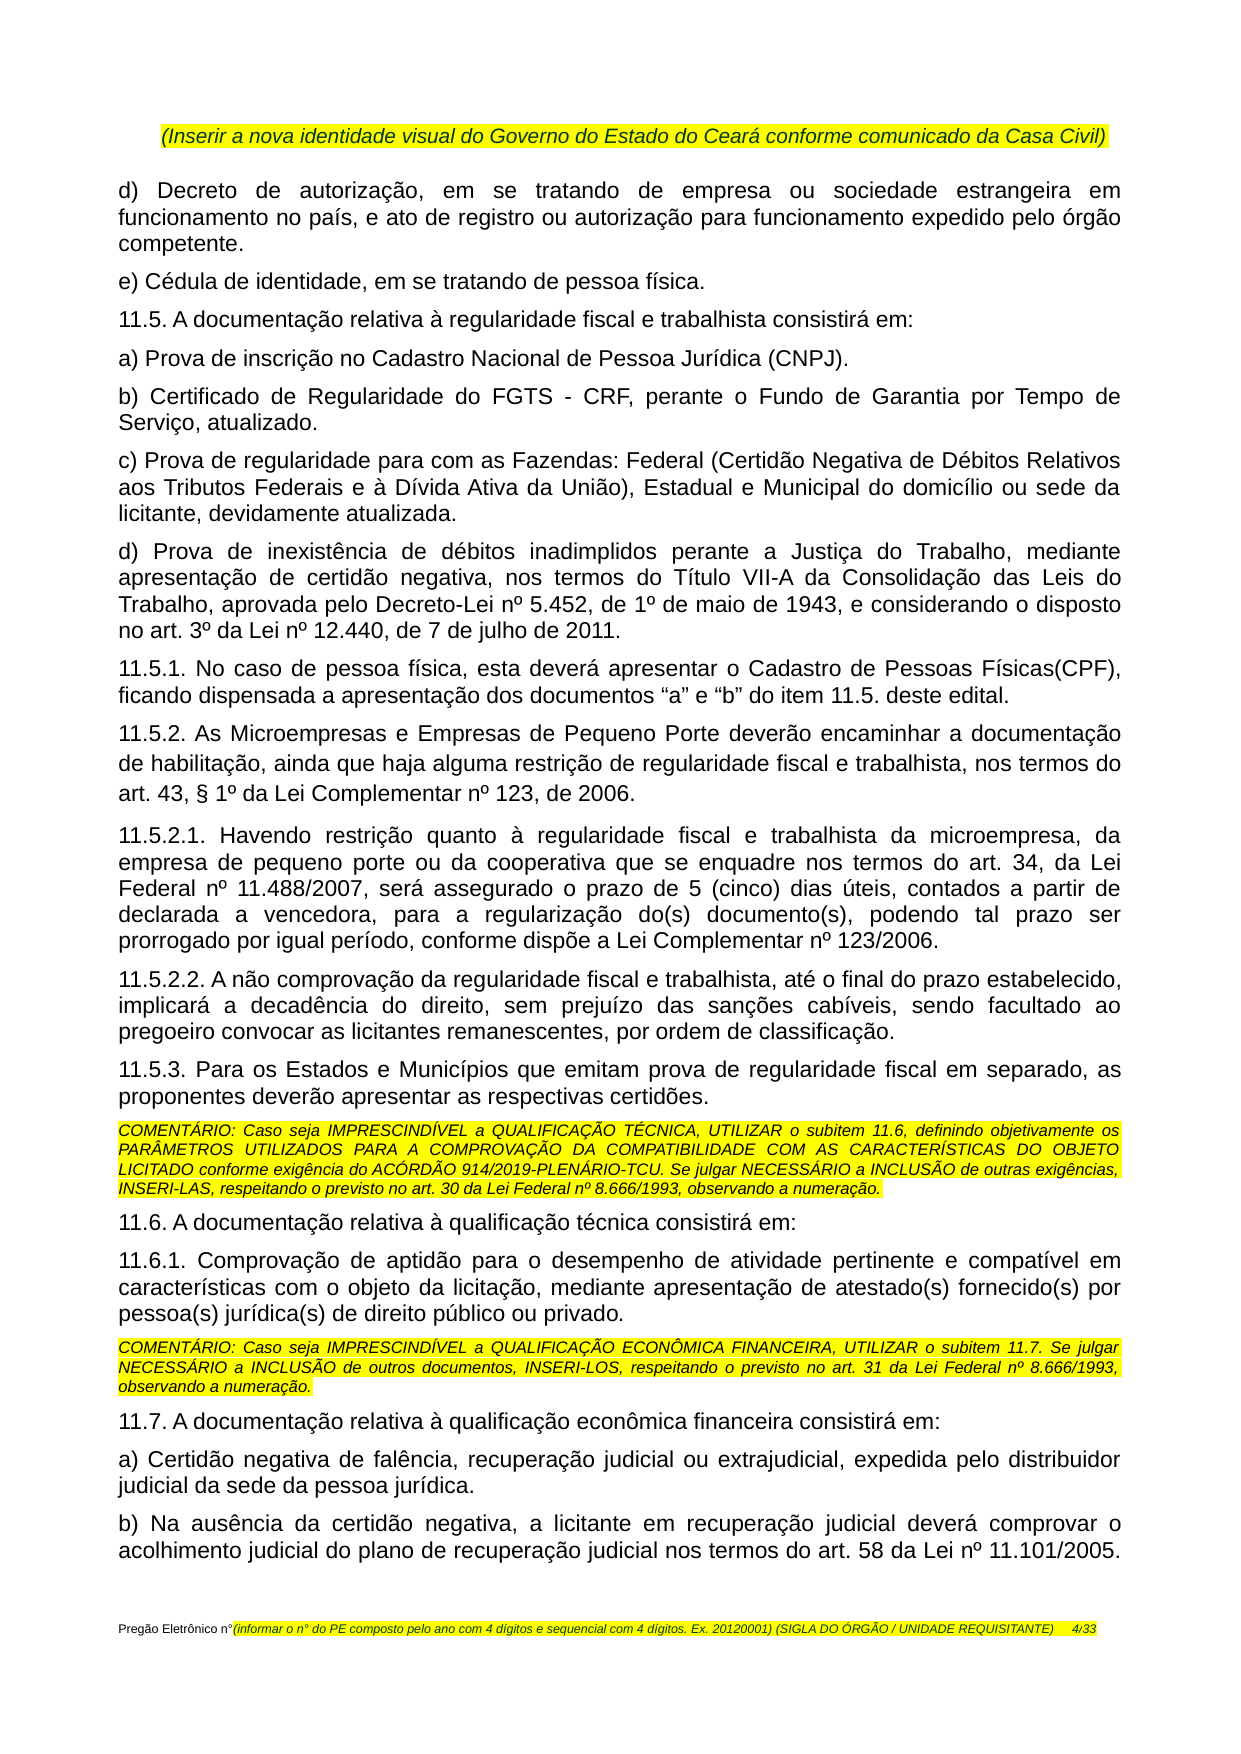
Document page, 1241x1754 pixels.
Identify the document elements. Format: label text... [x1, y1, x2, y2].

text b) Na ausência da certidão negativa, a licitante em recuperação judicial deverá comprovar o acolhimento judicial do plano de recuperação judicial nos termos do art. 58 da Lei nº 11.101/2005. [118, 1510, 1122, 1563]
text 11.5. A documentação relativa à regularidade fiscal e trabalhista consistirá em: [118, 306, 1122, 333]
text COMENTÁRIO: Caso seja IMPRESCINDÍVEL a QUALIFICAÇÃO ECONÔMICA FINANCEIRA, UTILIZAR o subitem 11.7. Se julgar NECESSÁRIO a INCLUSÃO de outros documentos, INSERI-LOS, respeitando o previsto no art. 31 da Lei Federal nº 8.666/1993, observando a numeração. [118, 1338, 1122, 1396]
text 11.5.1. No caso de pessoa física, esta deverá apresentar o Cadastro de Pessoas Físicas(CPF), ficando dispensada a apresentação dos documentos “a” e “b” do item 11.5. deste edital. [118, 655, 1122, 708]
text 11.5.2.1. Havendo restrição quanto à regularidade fiscal e trabalhista da microempresa, da empresa de pequeno porte ou da cooperativa que se enquadre nos termos do art. 34, da Lei Federal nº 11.488/2007, será assegurado o prazo de 5 (cinco) dias úteis, contados a partir de declarada a vencedora, para a regularização do(s) documento(s), podendo tal prazo ser prorrogado por igual período, conforme dispõe a Lei Complementar nº 123/2006. [118, 822, 1122, 954]
text COMENTÁRIO: Caso seja IMPRESCINDÍVEL a QUALIFICAÇÃO TÉCNICA, UTILIZAR o subitem 11.6, definindo objetivamente os PARÂMETROS UTILIZADOS PARA A COMPROVAÇÃO DA COMPATIBILIDADE COM AS CARACTERÍSTICAS DO OBJETO LICITADO conforme exigência do ACÓRDÃO 914/2019-PLENÁRIO-TCU. Se julgar NECESSÁRIO a INCLUSÃO de outras exigências, INSERI-LAS, respeitando o previsto no art. 30 da Lei Federal nº 8.666/1993, observando a numeração. [118, 1121, 1122, 1198]
text d) Decreto de autorização, em se tratando de empresa ou sociedade estrangeira em funcionamento no país, e ato de registro ou autorização para funcionamento expedido pelo órgão competente. [118, 177, 1122, 257]
text d) Prova de inexistência de débitos inadimplidos perante a Justiça do Trabalho, mediante apresentação de certidão negativa, nos termos do Título VII-A da Consolidação das Leis do Trabalho, aprovada pelo Decreto-Lei nº 5.452, de 1º de maio de 1943, e considerando o disposto no art. 3º da Lei nº 12.440, de 7 de julho de 2011. [118, 538, 1122, 643]
text b) Certificado de Regularidade do FGTS - CRF, perante o Fundo de Garantia por Tempo de Serviço, atualizado. [118, 383, 1122, 435]
text a) Certidão negativa de falência, recuperação judicial ou extrajudicial, expedida pelo distribuidor judicial da sede da pessoa jurídica. [118, 1446, 1122, 1498]
text 11.5.2.2. A não comprovação da regularidade fiscal e trabalhista, até o final do prazo estabelecido, implicará a decadência do direito, sem prejuízo das sanções cabíveis, sendo facultado ao pregoeiro convocar as licitantes remanescentes, por ordem de classificação. [118, 966, 1122, 1045]
text 11.6. A documentação relativa à qualificação técnica consistirá em: [118, 1209, 1122, 1236]
text 11.7. A documentação relativa à qualificação econômica financeira consistirá em: [118, 1408, 1122, 1434]
text c) Prova de regularidade para com as Fazendas: Federal (Certidão Negativa de Débitos Relativos aos Tributos Federais e à Dívida Ativa da União), Estadual e Municipal do domicílio ou sede da licitante, devidamente atualizada. [118, 447, 1122, 526]
text 11.5.3. Para os Estados e Municípios que emitam prova de regularidade fiscal em separado, as proponentes deverão apresentar as respectivas certidões. [118, 1056, 1122, 1109]
text e) Cédula de identidade, em se tratando de pessoa física. [118, 268, 1122, 295]
text 11.6.1. Comprovação de aptidão para o desempenho de atividade pertinente e compatível em características com o objeto da licitação, mediante apresentação de atestado(s) fornecido(s) por pessoa(s) jurídica(s) de direito público ou privado. [118, 1247, 1122, 1327]
list 11.5.2. As Microempresas e Empresas de Pequeno Porte deverão encaminhar a documentação de habilitação, ainda que haja alguma restrição de regularidade fiscal e trabalhista, nos termos do art. 43, § 1º da Lei Complementar nº 123, de 2006. [118, 720, 1122, 806]
text a) Prova de inscrição no Cadastro Nacional de Pessoa Jurídica (CNPJ). [118, 344, 1122, 371]
